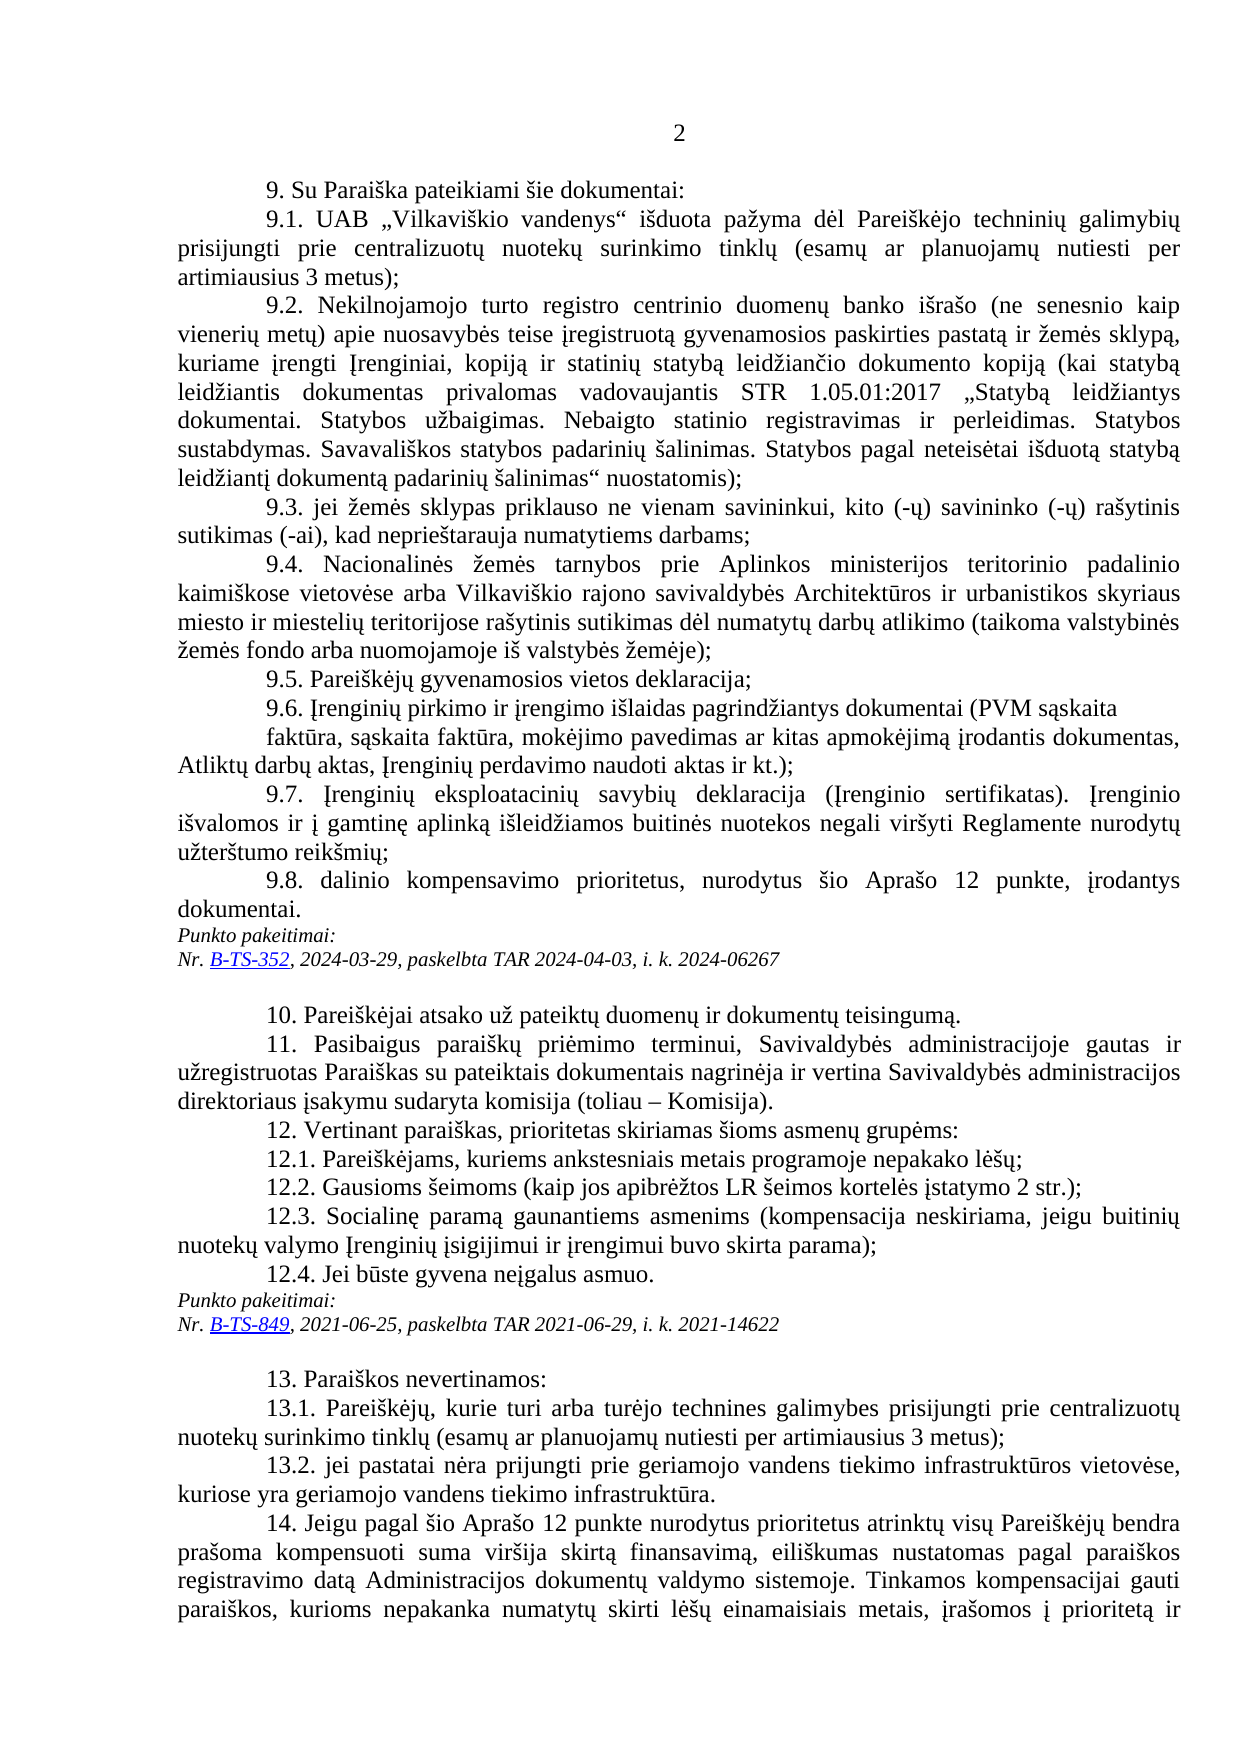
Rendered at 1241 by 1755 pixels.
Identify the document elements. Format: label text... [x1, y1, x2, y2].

text 13.1. Pareiškėjų, kurie turi arba turėjo technines galimybes prisijungti prie centralizuotų nuotekų surinkimo tinklų (esamų ar planuojamų nutiesti per artimiausius 3 metus); [177, 1393, 1181, 1451]
text 9.8. dalinio kompensavimo prioritetus, nurodytus šio Aprašo 12 punkte, įrodantys dokumentai. [177, 866, 1181, 923]
text Punkto pakeitimai: [177, 923, 1181, 947]
text 13.2. jei pastatai nėra prijungti prie geriamojo vandens tiekimo infrastruktūros vietovėse, kuriose yra geriamojo vandens tiekimo infrastruktūra. [177, 1451, 1181, 1508]
text 9.5. Pareiškėjų gyvenamosios vietos deklaracija; [177, 664, 1181, 693]
text 13. Paraiškos nevertinamos: [177, 1364, 1181, 1393]
text Nr. B-TS-352, 2024-03-29, paskelbta TAR 2024-04-03, i. k. 2024-06267 [177, 947, 1181, 971]
text 9.6. Įrenginių pirkimo ir įrengimo išlaidas pagrindžiantys dokumentai (PVM sąskaita [177, 693, 1181, 722]
text 9.4. Nacionalinės žemės tarnybos prie Aplinkos ministerijos teritorinio padalinio kaimiškose vietovėse arba Vilkaviškio rajono savivaldybės Architektūros ir urbanistikos skyriaus miesto ir miestelių teritorijose rašytinis sutikimas dėl numatytų darbų atlikimo (taikoma valstybinės žemės fondo arba nuomojamoje iš valstybės žemėje); [177, 549, 1181, 664]
text 10. Pareiškėjai atsako už pateiktų duomenų ir dokumentų teisingumą. [177, 1000, 1181, 1029]
text 9.3. jei žemės sklypas priklauso ne vienam savininkui, kito (-ų) savininko (-ų) rašytinis sutikimas (-ai), kad neprieštarauja numatytiems darbams; [177, 492, 1181, 549]
text Punkto pakeitimai: [177, 1287, 1181, 1312]
text 9.1. UAB „Vilkaviškio vandenys“ išduota pažyma dėl Pareiškėjo techninių galimybių prisijungti prie centralizuotų nuotekų surinkimo tinklų (esamų ar planuojamų nutiesti per artimiausius 3 metus); [177, 204, 1181, 291]
text faktūra, sąskaita faktūra, mokėjimo pavedimas ar kitas apmokėjimą įrodantis dokumentas, Atliktų darbų aktas, Įrenginių perdavimo naudoti aktas ir kt.); [177, 722, 1181, 779]
text 12.3. Socialinę paramą gaunantiems asmenims (kompensacija neskiriama, jeigu buitinių nuotekų valymo Įrenginių įsigijimui ir įrengimui buvo skirta parama); [177, 1201, 1181, 1259]
text Nr. B-TS-849, 2021-06-25, paskelbta TAR 2021-06-29, i. k. 2021-14622 [177, 1312, 1181, 1336]
text 9.7. Įrenginių eksploatacinių savybių deklaracija (Įrenginio sertifikatas). Įrenginio išvalomos ir į gamtinę aplinką išleidžiamos buitinės nuotekos negali viršyti Reglamente nurodytų užterštumo reikšmių; [177, 779, 1181, 866]
text 9. Su Paraiška pateikiami šie dokumentai: [177, 176, 1181, 204]
text 12.1. Pareiškėjams, kuriems ankstesniais metais programoje nepakako lėšų; [177, 1144, 1181, 1172]
text 11. Pasibaigus paraiškų priėmimo terminui, Savivaldybės administracijoje gautas ir užregistruotas Paraiškas su pateiktais dokumentais nagrinėja ir vertina Savivaldybės administracijos direktoriaus įsakymu sudaryta komisija (toliau – Komisija). [177, 1029, 1181, 1115]
text 14. Jeigu pagal šio Aprašo 12 punkte nurodytus prioritetus atrinktų visų Pareiškėjų bendra prašoma kompensuoti suma viršija skirtą finansavimą, eiliškumas nustatomas pagal paraiškos registravimo datą Administracijos dokumentų valdymo sistemoje. Tinkamos kompensacijai gauti paraiškos, kurioms nepakanka numatytų skirti lėšų einamaisiais metais, įrašomos į prioritetą ir [177, 1508, 1181, 1623]
text 12.2. Gausioms šeimoms (kaip jos apibrėžtos LR šeimos kortelės įstatymo 2 str.); [177, 1172, 1181, 1201]
text 12.4. Jei būste gyvena neįgalus asmuo. [177, 1259, 1181, 1287]
text 9.2. Nekilnojamojo turto registro centrinio duomenų banko išrašo (ne senesnio kaip vienerių metų) apie nuosavybės teise įregistruotą gyvenamosios paskirties pastatą ir žemės sklypą, kuriame įrengti Įrenginiai, kopiją ir statinių statybą leidžiančio dokumento kopiją (kai statybą leidžiantis dokumentas privalomas vadovaujantis STR 1.05.01:2017 „Statybą leidžiantys dokumentai. Statybos užbaigimas. Nebaigto statinio registravimas ir perleidimas. Statybos sustabdymas. Savavališkos statybos padarinių šalinimas. Statybos pagal neteisėtai išduotą statybą leidžiantį dokumentą padarinių šalinimas“ nuostatomis); [177, 291, 1181, 492]
text 12. Vertinant paraiškas, prioritetas skiriamas šioms asmenų grupėms: [177, 1115, 1181, 1144]
